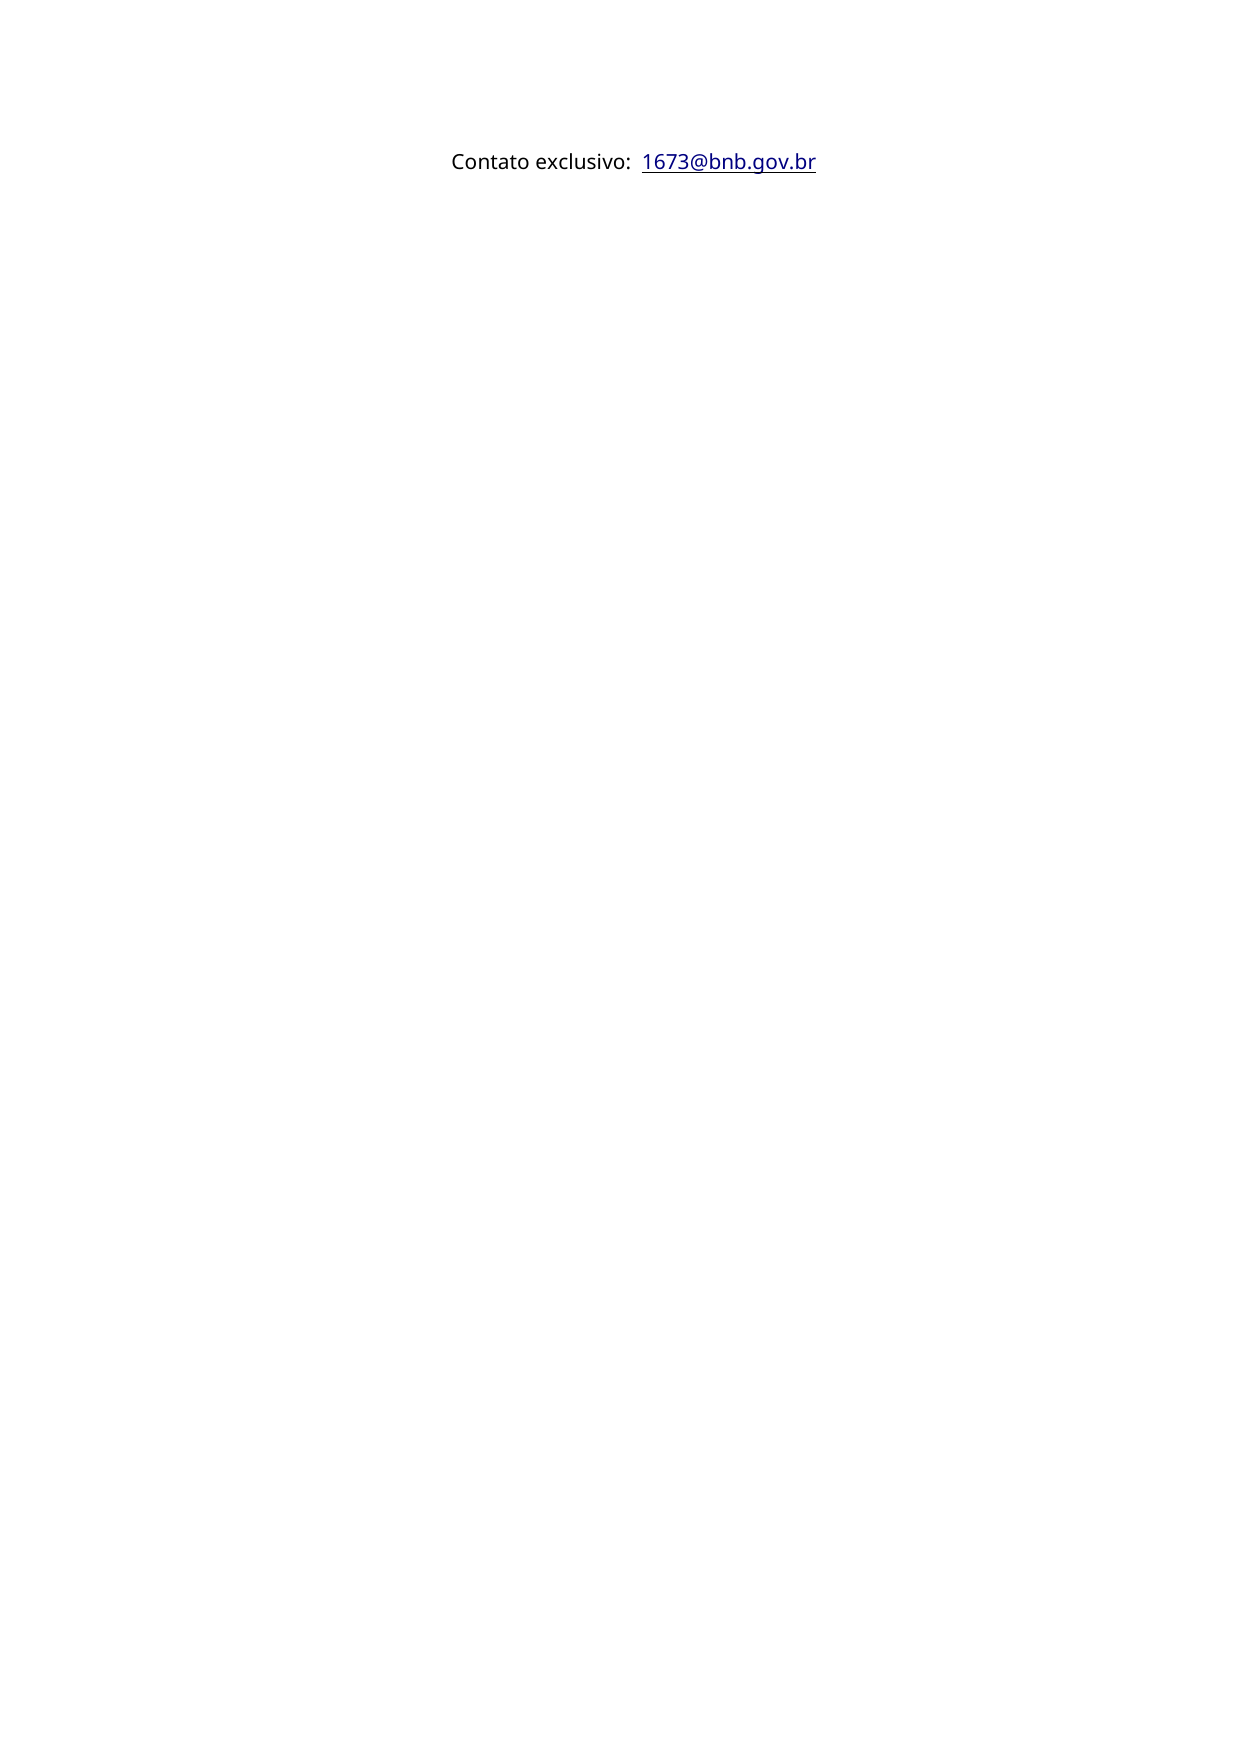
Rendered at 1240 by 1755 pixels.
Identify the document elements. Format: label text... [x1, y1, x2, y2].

text Contato exclusivo: 1673@bnb.gov.br [451, 147, 1067, 176]
